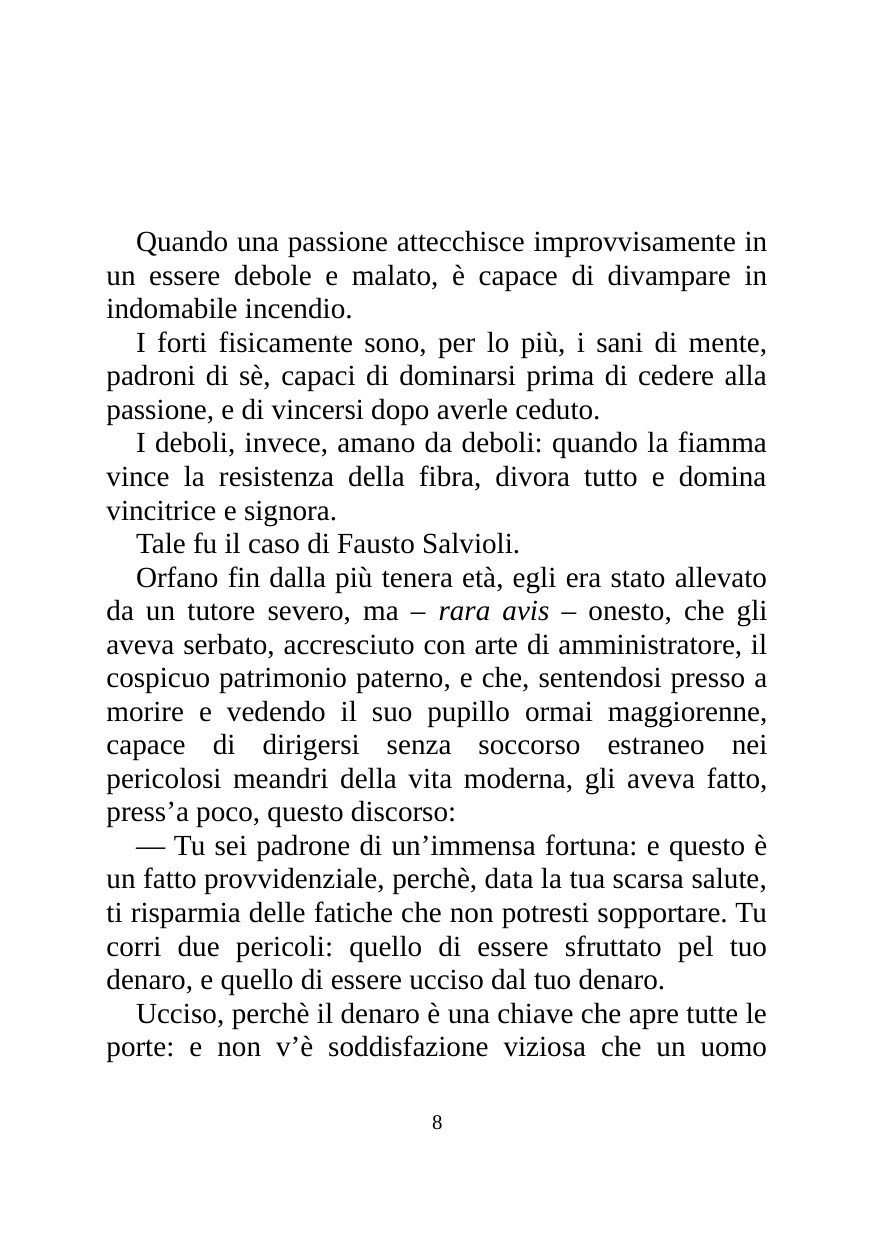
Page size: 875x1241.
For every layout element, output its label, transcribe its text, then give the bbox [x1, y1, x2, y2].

text — Tu sei padrone di un’immensa fortuna: e questo è un fatto provvidenziale, perchè, data la tua scarsa salute, ti risparmia delle fatiche che non potresti sopportare. Tu corri due pericoli: quello di essere sfruttato pel tuo denaro, e quello di essere ucciso dal tuo denaro. [106, 828, 768, 996]
text Orfano fin dalla più tenera età, egli era stato allevato da un tutore severo, ma – rara avis – onesto, che gli aveva serbato, accresciuto con arte di amministratore, il cospicuo patrimonio paterno, e che, sentendosi presso a morire e vedendo il suo pupillo ormai maggiorenne, capace di dirigersi senza soccorso estraneo nei pericolosi meandri della vita moderna, gli aveva fatto, press’a poco, questo discorso: [106, 560, 768, 828]
text I forti fisicamente sono, per lo più, i sani di mente, padroni di sè, capaci di dominarsi prima di cedere alla passione, e di vincersi dopo averle ceduto. [106, 325, 768, 426]
text Tale fu il caso di Fausto Salvioli. [106, 526, 768, 560]
text Ucciso, perchè il denaro è una chiave che apre tutte le porte: e non v’è soddisfazione viziosa che un uomo [106, 996, 768, 1063]
text Quando una passione attecchisce improvvisamente in un essere debole e malato, è capace di divampare in indomabile incendio. [106, 224, 768, 325]
text I deboli, invece, amano da deboli: quando la fiamma vince la resistenza della fibra, divora tutto e domina vincitrice e signora. [106, 426, 768, 526]
